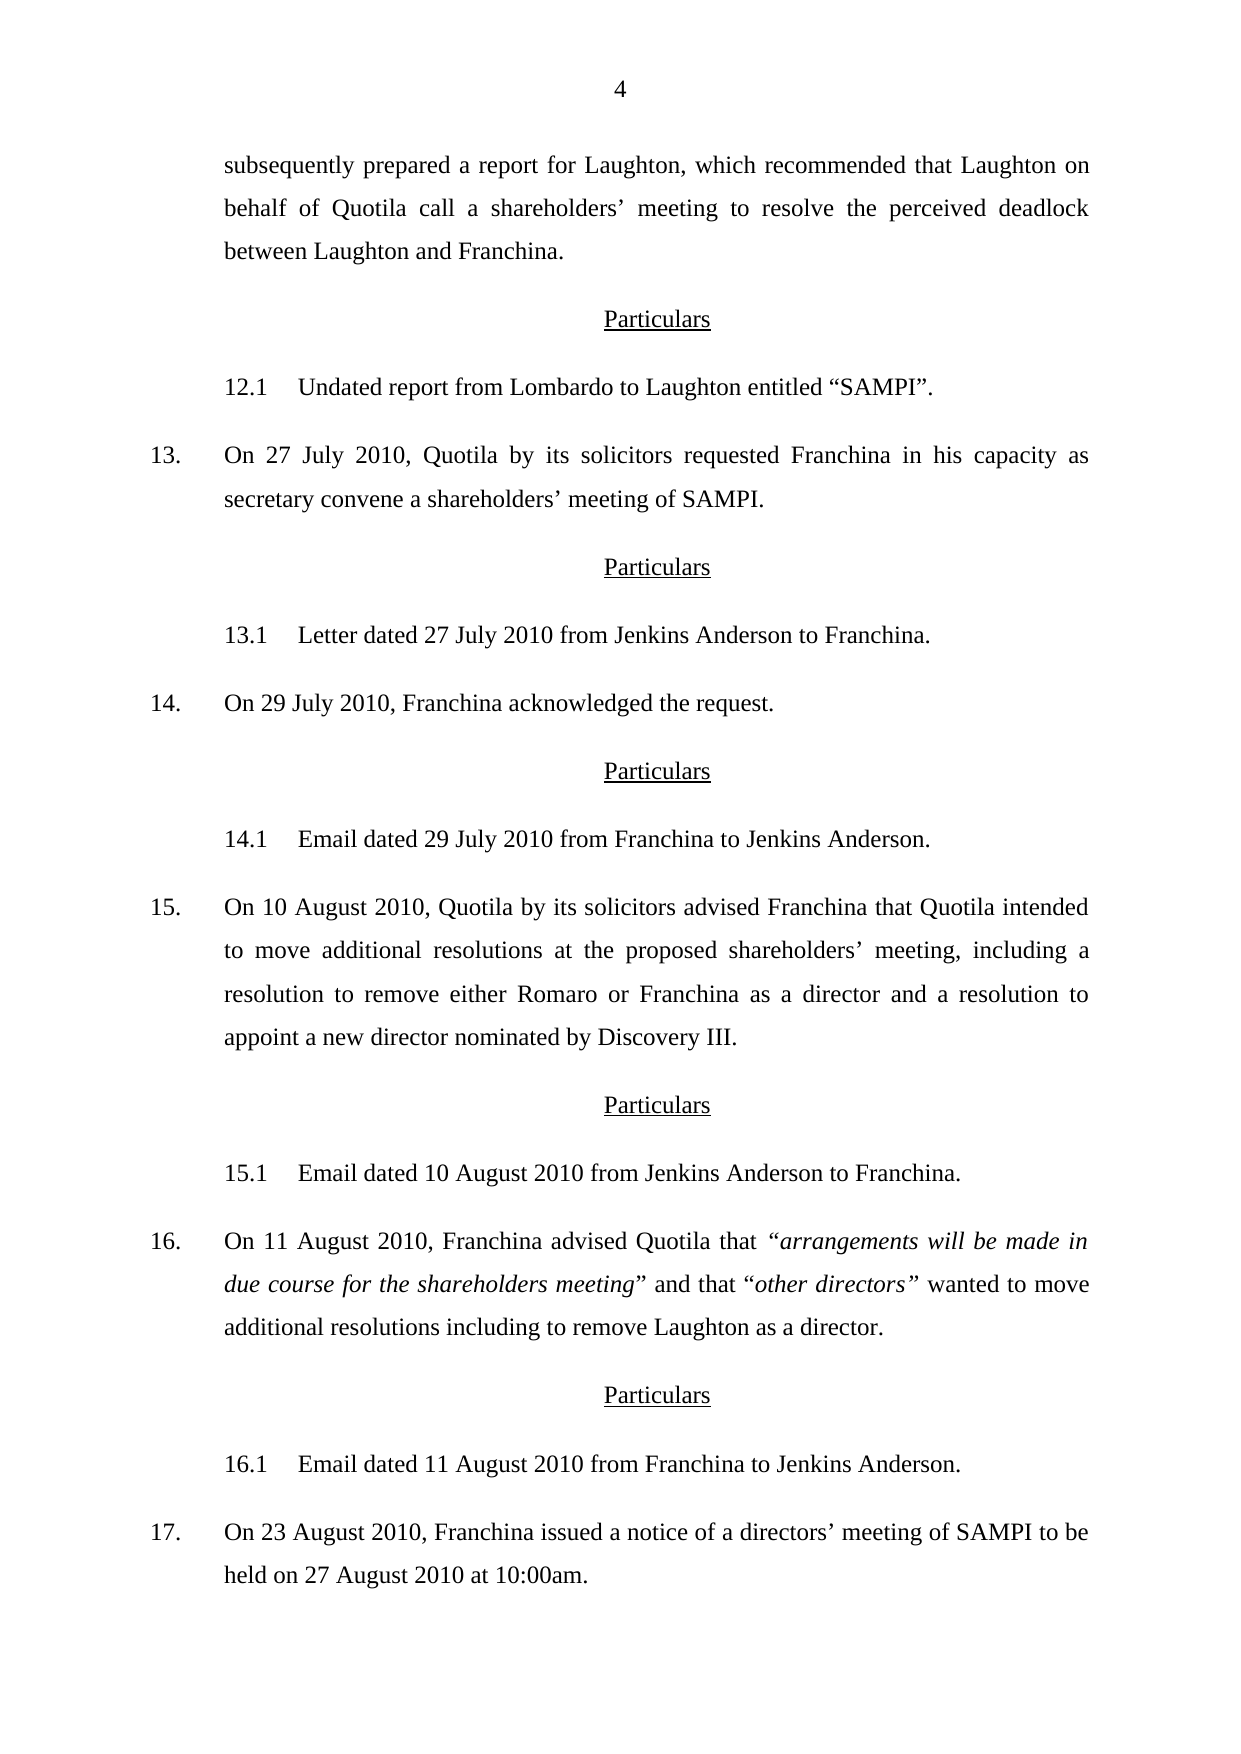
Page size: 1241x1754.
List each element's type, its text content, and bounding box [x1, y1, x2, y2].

list Undated report from Lombardo to Laughton entitled “SAMPI”. [224, 372, 1090, 401]
list On 10 August 2010, Quotila by its solicitors advised Franchina that Quotila intended to move additional resolutions at the proposed shareholders’ meeting, including a resolution to remove either Romaro or Franchina as a director and a resolution to appoint a new director nominated by Discovery III. [150, 892, 1090, 1051]
list On 29 July 2010, Franchina acknowledged the request. [150, 688, 1090, 717]
list On 23 August 2010, Franchina issued a notice of a directors’ meeting of SAMPI to be held on 27 August 2010 at 10:00am. [150, 1517, 1090, 1589]
list On 11 August 2010, Franchina advised Quotila that “arrangements will be made in due course for the shareholders meeting” and that “other directors” wanted to move additional resolutions including to remove Laughton as a director. [150, 1226, 1090, 1341]
list Email dated 29 July 2010 from Franchina to Jenkins Anderson. [224, 824, 1090, 853]
list subsequently prepared a report for Laughton, which recommended that Laughton on behalf of Quotila call a shareholders’ meeting to resolve the perceived deadlock between Laughton and Franchina. [150, 150, 1090, 265]
list Email dated 11 August 2010 from Franchina to Jenkins Anderson. [224, 1449, 1090, 1477]
list Particulars [150, 756, 1090, 785]
list On 27 July 2010, Quotila by its solicitors requested Franchina in his capacity as secretary convene a shareholders’ meeting of SAMPI. [150, 441, 1090, 512]
list Particulars [150, 552, 1090, 581]
list Letter dated 27 July 2010 from Jenkins Anderson to Franchina. [224, 620, 1090, 649]
list Email dated 10 August 2010 from Jenkins Anderson to Franchina. [224, 1158, 1090, 1187]
list Particulars [150, 1381, 1090, 1409]
list Particulars [150, 1090, 1090, 1119]
list Particulars [150, 304, 1090, 333]
